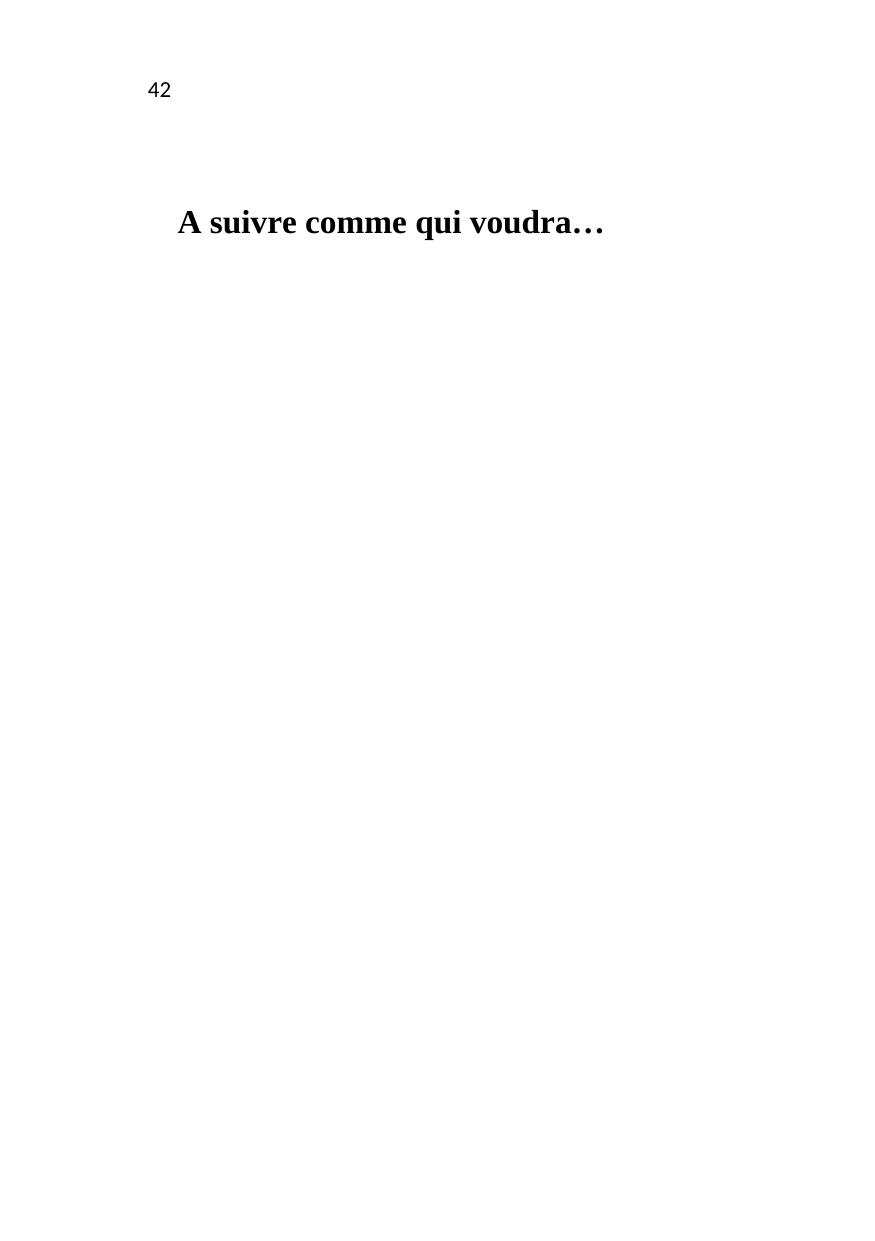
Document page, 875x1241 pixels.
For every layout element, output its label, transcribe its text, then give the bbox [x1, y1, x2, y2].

text A suivre comme qui voudra… [148, 203, 738, 241]
